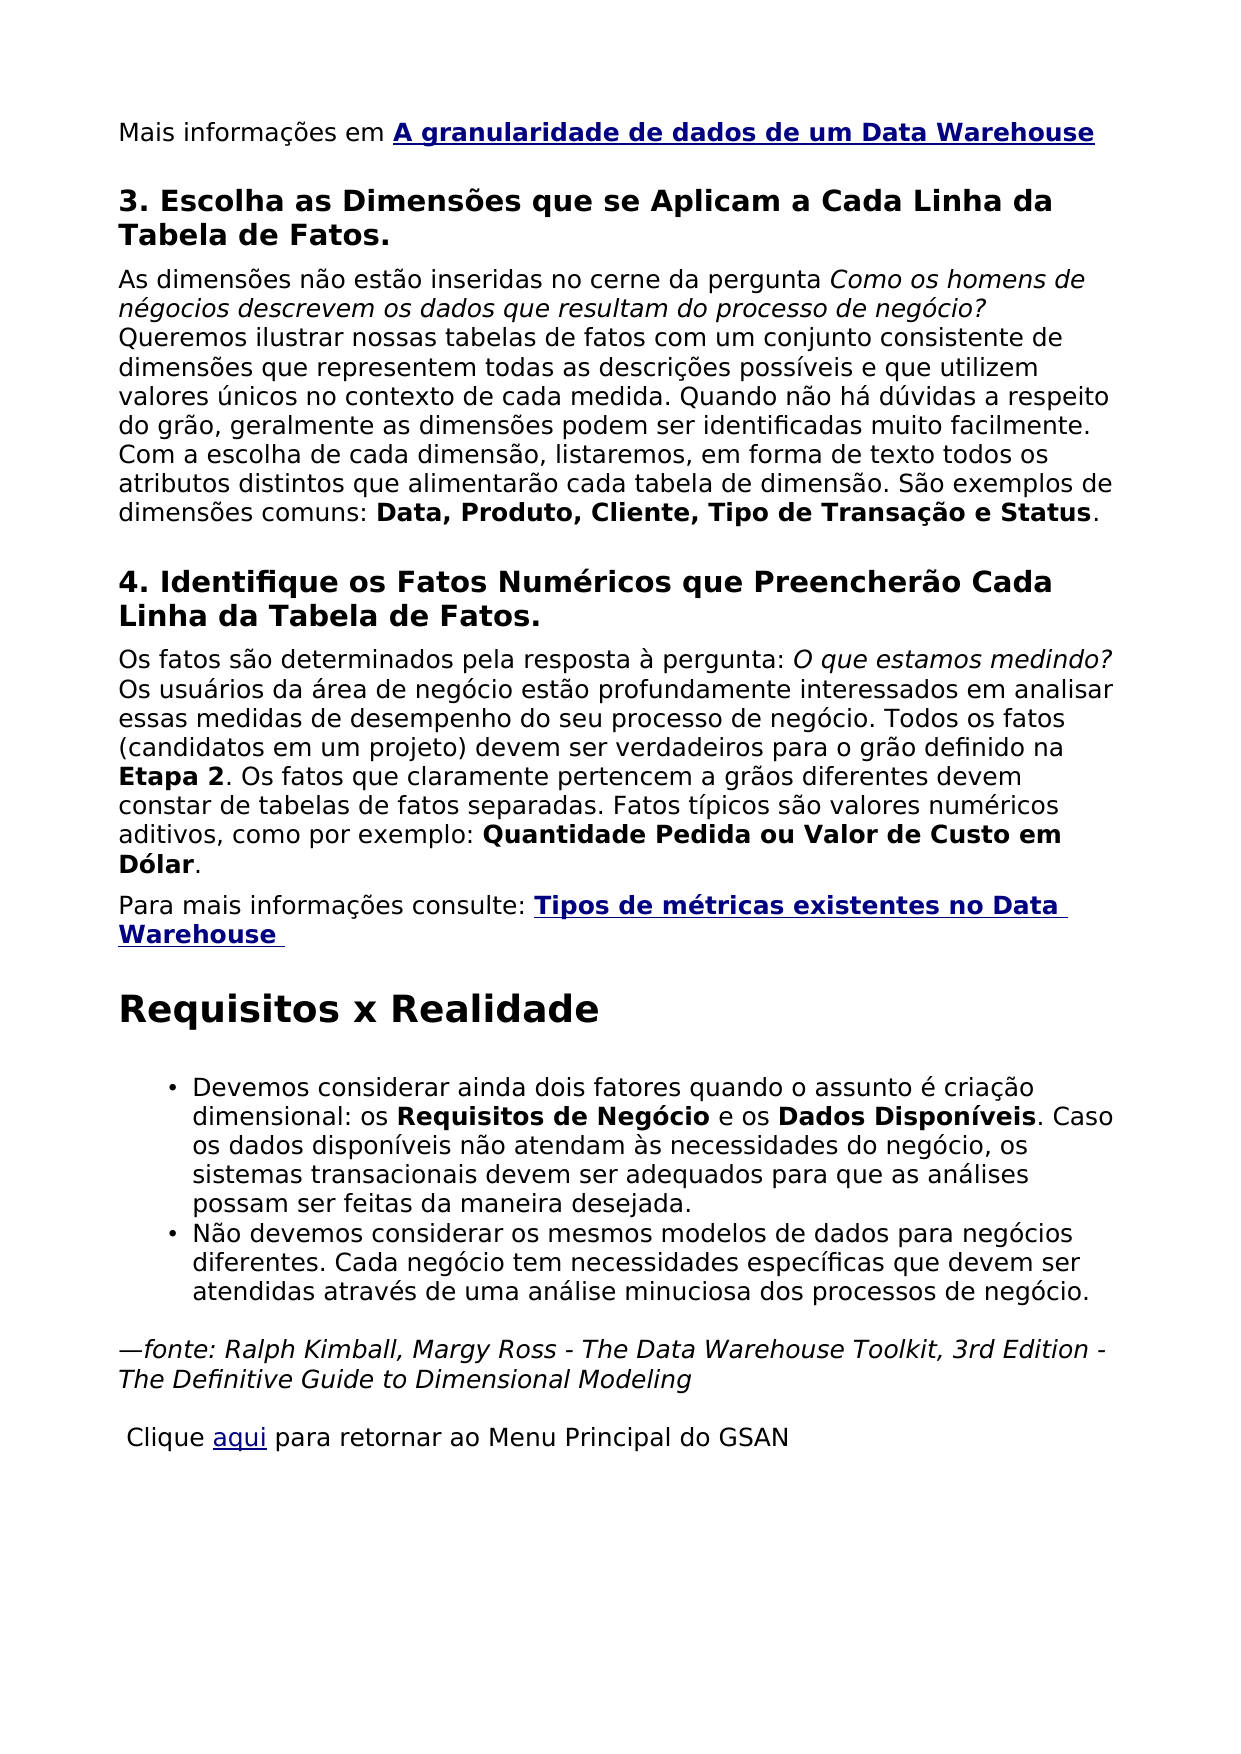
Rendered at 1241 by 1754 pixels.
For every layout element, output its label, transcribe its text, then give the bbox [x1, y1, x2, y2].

text Para mais informações consulte: Tipos de métricas existentes no Data Warehouse [118, 891, 1122, 950]
subtitle 4. Identifique os Fatos Numéricos que Preencherão Cada Linha da Tabela de Fatos. [118, 565, 1122, 633]
text Mais informações em A granularidade de dados de um Data Warehouse [118, 118, 1122, 147]
text As dimensões não estão inseridas no cerne da pergunta Como os homens de négocios descrevem os dados que resultam do processo de negócio? Queremos ilustrar nossas tabelas de fatos com um conjunto consistente de dimensões que representem todas as descrições possíveis e que utilizem valores únicos no contexto de cada medida. Quando não há dúvidas a respeito do grão, geralmente as dimensões podem ser identificadas muito facilmente. Com a escolha de cada dimensão, listaremos, em forma de texto todos os atributos distintos que alimentarão cada tabela de dimensão. São exemplos de dimensões comuns: Data, Produto, Cliente, Tipo de Transação e Status. [118, 265, 1122, 528]
subtitle 3. Escolha as Dimensões que se Aplicam a Cada Linha da Tabela de Fatos. [118, 185, 1122, 253]
list Devemos considerar ainda dois fatores quando o assunto é criação dimensional: os Requisitos de Negócio e os Dados Disponíveis. Caso os dados disponíveis não atendam às necessidades do negócio, os sistemas transacionais devem ser adequados para que as análises possam ser feitas da maneira desejada. [177, 1073, 1122, 1219]
subtitle Requisitos x Realidade [118, 987, 1122, 1031]
list Não devemos considerar os mesmos modelos de dados para negócios diferentes. Cada negócio tem necessidades específicas que devem ser atendidas através de uma análise minuciosa dos processos de negócio. [177, 1219, 1122, 1306]
text —fonte: Ralph Kimball, Margy Ross - The Data Warehouse Toolkit, 3rd Edition - The Definitive Guide to Dimensional Modeling Clique aqui para retornar ao Menu Principal do GSAN [118, 1336, 1122, 1452]
text Os fatos são determinados pela resposta à pergunta: O que estamos medindo? Os usuários da área de negócio estão profundamente interessados em analisar essas medidas de desempenho do seu processo de negócio. Todos os fatos (candidatos em um projeto) devem ser verdadeiros para o grão definido na Etapa 2. Os fatos que claramente pertencem a grãos diferentes devem constar de tabelas de fatos separadas. Fatos típicos são valores numéricos aditivos, como por exemplo: Quantidade Pedida ou Valor de Custo em Dólar. [118, 646, 1122, 879]
